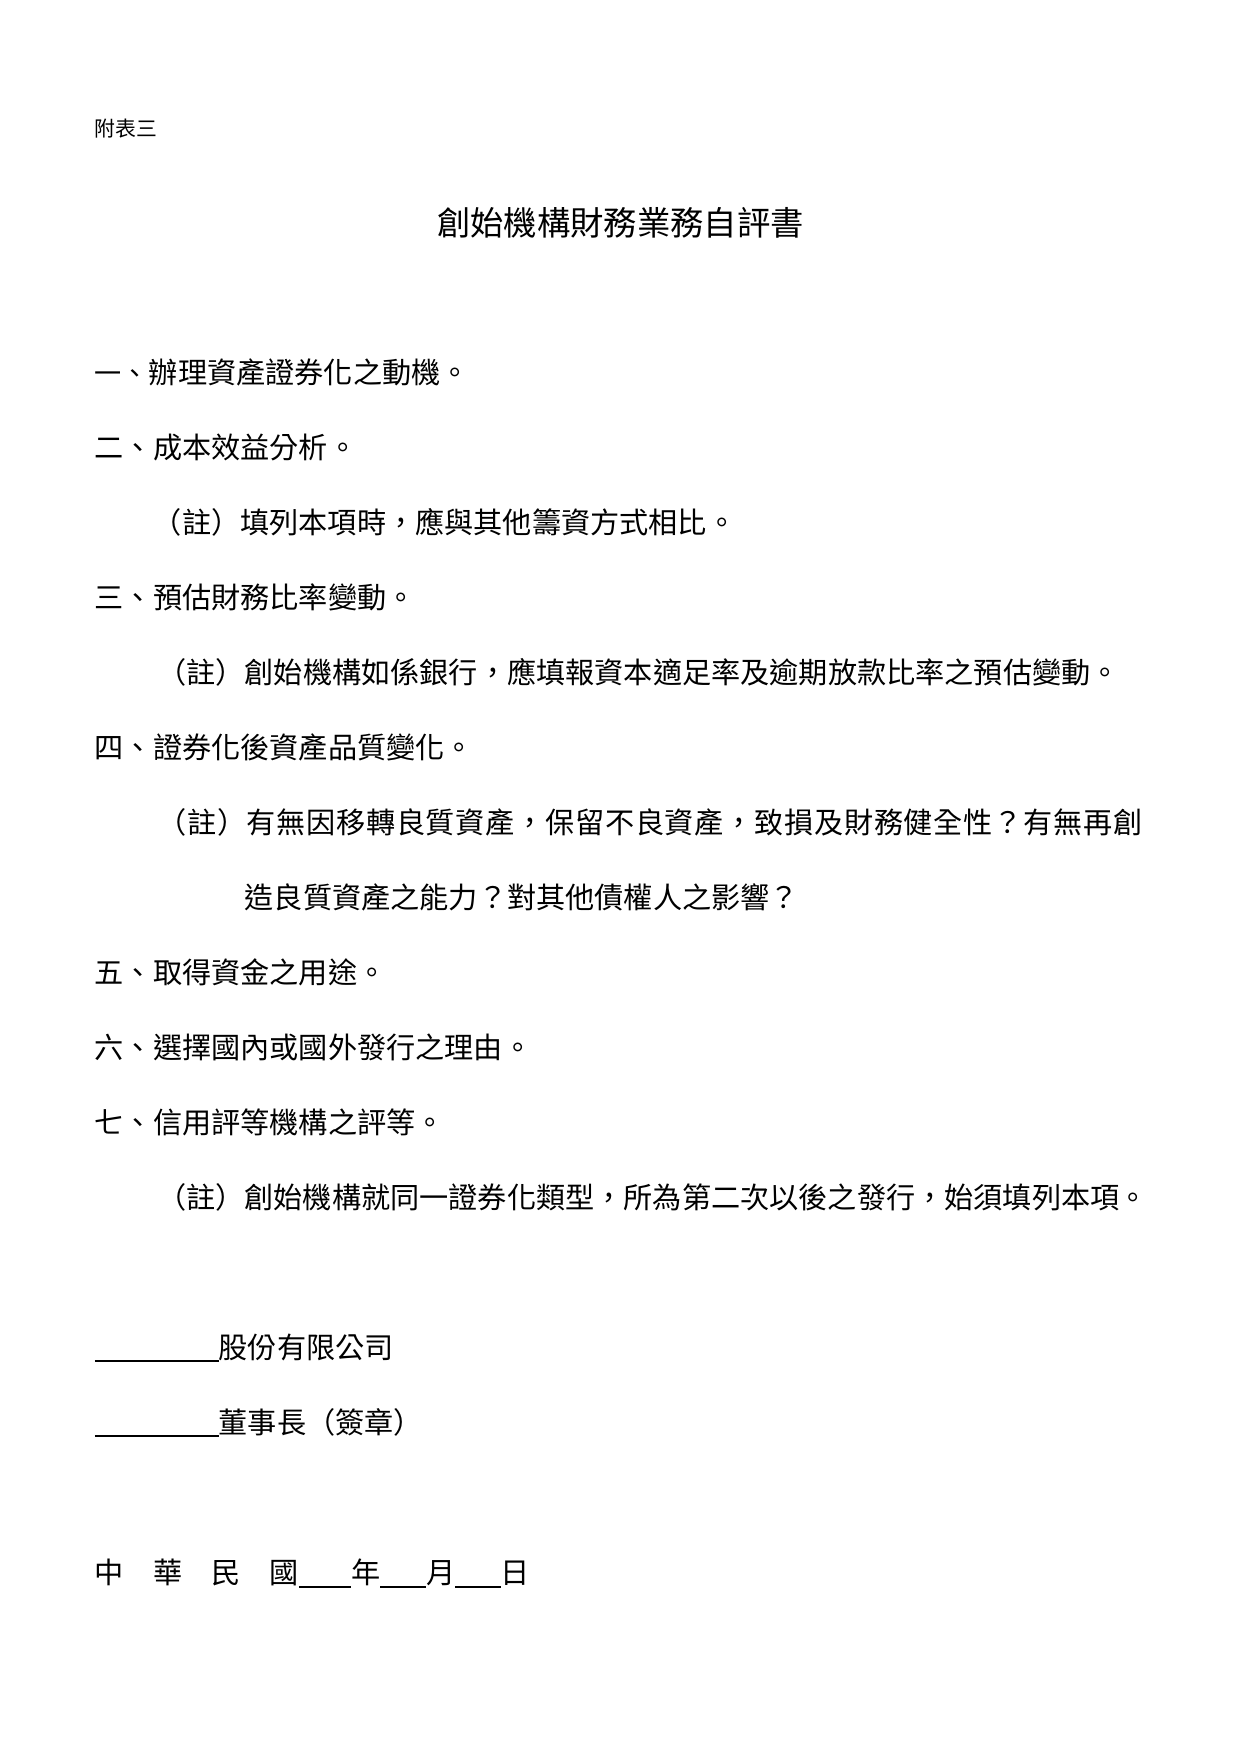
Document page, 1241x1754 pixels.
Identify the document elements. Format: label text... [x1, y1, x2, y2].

text （註）創始機構如係銀行，應填報資本適足率及逾期放款比率之預估變動。 [94, 633, 1146, 708]
text 創始機構財務業務自評書 [94, 183, 1146, 258]
text 五、取得資金之用途。 [94, 933, 1146, 1008]
text （註）有無因移轉良質資產，保留不良資產，致損及財務健全性？有無再創造良質資產之能力？對其他債權人之影響？ [157, 783, 1146, 933]
text （註）填列本項時，應與其他籌資方式相比。 [94, 483, 1146, 558]
text 二、成本效益分析。 [94, 408, 1146, 483]
text 一、辦理資產證券化之動機。 [94, 333, 1146, 408]
text 股份有限公司 [94, 1308, 1146, 1383]
text 三、預估財務比率變動。 [94, 558, 1146, 633]
text 四、證券化後資產品質變化。 [94, 708, 1146, 783]
text （註）創始機構就同一證券化類型，所為第二次以後之發行，始須填列本項。 [94, 1158, 1146, 1233]
text 董事長（簽章） [94, 1383, 1146, 1458]
text 附表三 [94, 108, 1146, 146]
text 六、選擇國內或國外發行之理由。 [94, 1008, 1146, 1083]
text 七、信用評等機構之評等。 [94, 1083, 1146, 1158]
text 中 華 民 國 年 月 日 [94, 1533, 1146, 1608]
